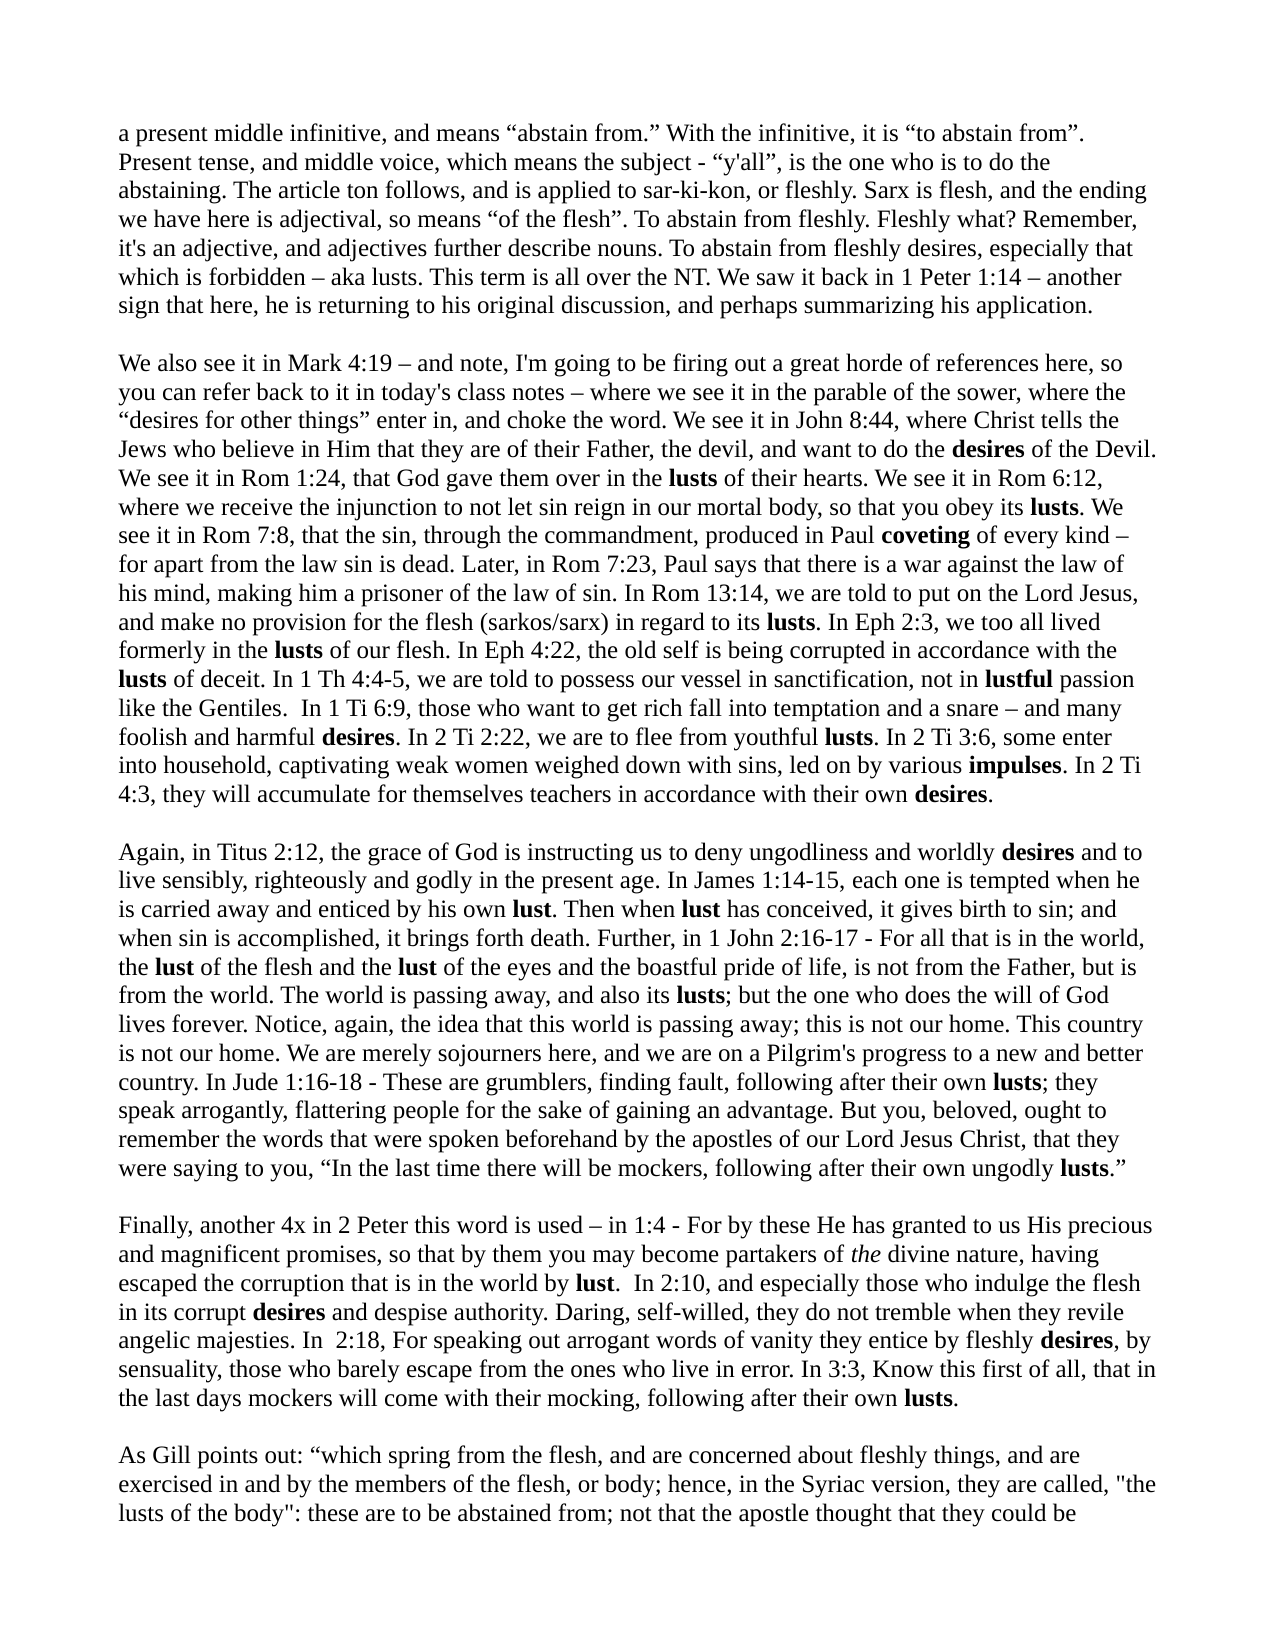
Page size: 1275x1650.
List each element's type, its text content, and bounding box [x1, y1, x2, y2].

text a present middle infinitive, and means “abstain from.” With the infinitive, it is “to abstain from”. Present tense, and middle voice, which means the subject - “y'all”, is the one who is to do the abstaining. The article ton follows, and is applied to sar-ki-kon, or fleshly. Sarx is flesh, and the ending we have here is adjectival, so means “of the flesh”. To abstain from fleshly. Fleshly what? Remember, it's an adjective, and adjectives further describe nouns. To abstain from fleshly desires, especially that which is forbidden – aka lusts. This term is all over the NT. We saw it back in 1 Peter 1:14 – another sign that here, he is returning to his original discussion, and perhaps summarizing his application. [118, 118, 1157, 319]
text We also see it in Mark 4:19 – and note, I'm going to be firing out a great horde of references here, so you can refer back to it in today's class notes – where we see it in the parable of the sower, where the “desires for other things” enter in, and choke the word. We see it in John 8:44, where Christ tells the Jews who believe in Him that they are of their Father, the devil, and want to do the desires of the Devil. [118, 348, 1157, 463]
text As Gill points out: “which spring from the flesh, and are concerned about fleshly things, and are exercised in and by the members of the flesh, or body; hence, in the Syriac version, they are called, "the lusts of the body": these are to be abstained from; not that the apostle thought that they could be [118, 1441, 1157, 1527]
text Finally, another 4x in 2 Peter this word is used – in 1:4 - For by these He has granted to us His precious and magnificent promises, so that by them you may become partakers of the divine nature, having escaped the corruption that is in the world by lust. In 2:10, and especially those who indulge the flesh in its corrupt desires and despise authority. Daring, self-willed, they do not tremble when they revile angelic majesties. In 2:18, For speaking out arrogant words of vanity they entice by fleshly desires, by sensuality, those who barely escape from the ones who live in error. In 3:3, Know this first of all, that in the last days mockers will come with their mocking, following after their own lusts. [118, 1211, 1157, 1412]
text We see it in Rom 1:24, that God gave them over in the lusts of their hearts. We see it in Rom 6:12, where we receive the injunction to not let sin reign in our mortal body, so that you obey its lusts. We see it in Rom 7:8, that the sin, through the commandment, produced in Paul coveting of every kind – for apart from the law sin is dead. Later, in Rom 7:23, Paul says that there is a war against the law of his mind, making him a prisoner of the law of sin. In Rom 13:14, we are told to put on the Lord Jesus, and make no provision for the flesh (sarkos/sarx) in regard to its lusts. In Eph 2:3, we too all lived formerly in the lusts of our flesh. In Eph 4:22, the old self is being corrupted in accordance with the lusts of deceit. In 1 Th 4:4-5, we are told to possess our vessel in sanctification, not in lustful passion like the Gentiles. In 1 Ti 6:9, those who want to get rich fall into temptation and a snare – and many foolish and harmful desires. In 2 Ti 2:22, we are to flee from youthful lusts. In 2 Ti 3:6, some enter into household, captivating weak women weighed down with sins, led on by various impulses. In 2 Ti 4:3, they will accumulate for themselves teachers in accordance with their own desires. [118, 463, 1157, 808]
text Again, in Titus 2:12, the grace of God is instructing us to deny ungodliness and worldly desires and to live sensibly, righteously and godly in the present age. In James 1:14-15, each one is tempted when he is carried away and enticed by his own lust. Then when lust has conceived, it gives birth to sin; and when sin is accomplished, it brings forth death. Further, in 1 John 2:16-17 - For all that is in the world, the lust of the flesh and the lust of the eyes and the boastful pride of life, is not from the Father, but is from the world. The world is passing away, and also its lusts; but the one who does the will of God lives forever. Notice, again, the idea that this world is passing away; this is not our home. This country is not our home. We are merely sojourners here, and we are on a Pilgrim's progress to a new and better country. In Jude 1:16-18 - These are grumblers, finding fault, following after their own lusts; they speak arrogantly, flattering people for the sake of gaining an advantage. But you, beloved, ought to remember the words that were spoken beforehand by the apostles of our Lord Jesus Christ, that they were saying to you, “In the last time there will be mockers, following after their own ungodly lusts.” [118, 837, 1157, 1182]
